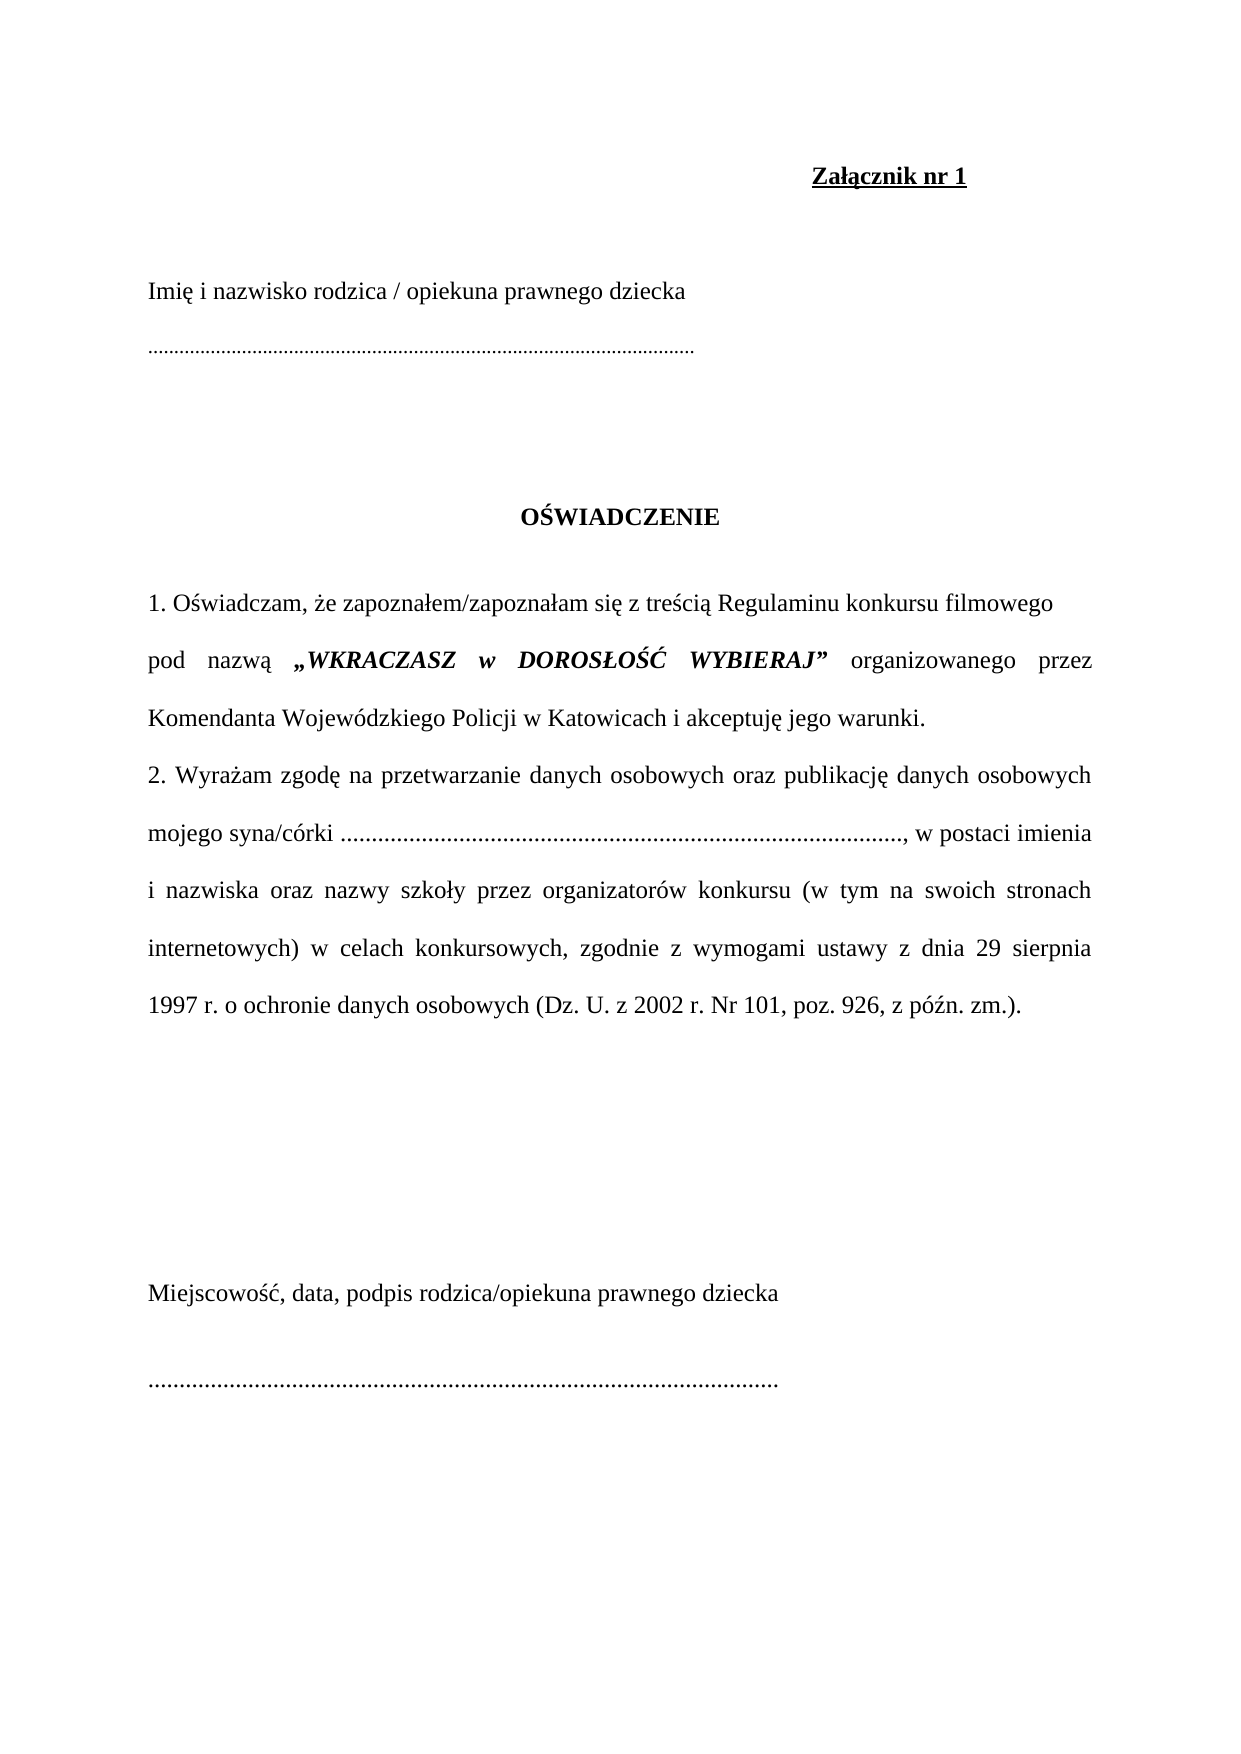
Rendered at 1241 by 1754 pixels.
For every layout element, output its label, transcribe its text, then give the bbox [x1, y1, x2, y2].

text ..................................................................................................... [148, 1364, 1092, 1393]
text ......................................................................................................... [148, 334, 1092, 358]
text 2. Wyrażam zgodę na przetwarzanie danych osobowych oraz publikację danych osobowych mojego syna/córki .........................................................................................., w postaci imienia i nazwiska oraz nazwy szkoły przez organizatorów konkursu (w tym na swoich stronach internetowych) w celach konkursowych, zgodnie z wymogami ustawy z dnia 29 sierpnia 1997 r. o ochronie danych osobowych (Dz. U. z 2002 r. Nr 101, poz. 926, z późn. zm.). [148, 761, 1092, 1019]
text Załącznik nr 1 [148, 161, 1092, 190]
text OŚWIADCZENIE [148, 502, 1092, 531]
text Imię i nazwisko rodzica / opiekuna prawnego dziecka [148, 276, 1092, 305]
text Miejscowość, data, podpis rodzica/opiekuna prawnego dziecka [148, 1278, 1092, 1307]
text pod nazwą „WKRACZASZ w DOROSŁOŚĆ WYBIERAJ” organizowanego przez Komendanta Wojewódzkiego Policji w Katowicach i akceptuję jego warunki. [148, 646, 1092, 732]
text 1. Oświadczam, że zapoznałem/zapoznałam się z treścią Regulaminu konkursu filmowego [148, 588, 1092, 617]
